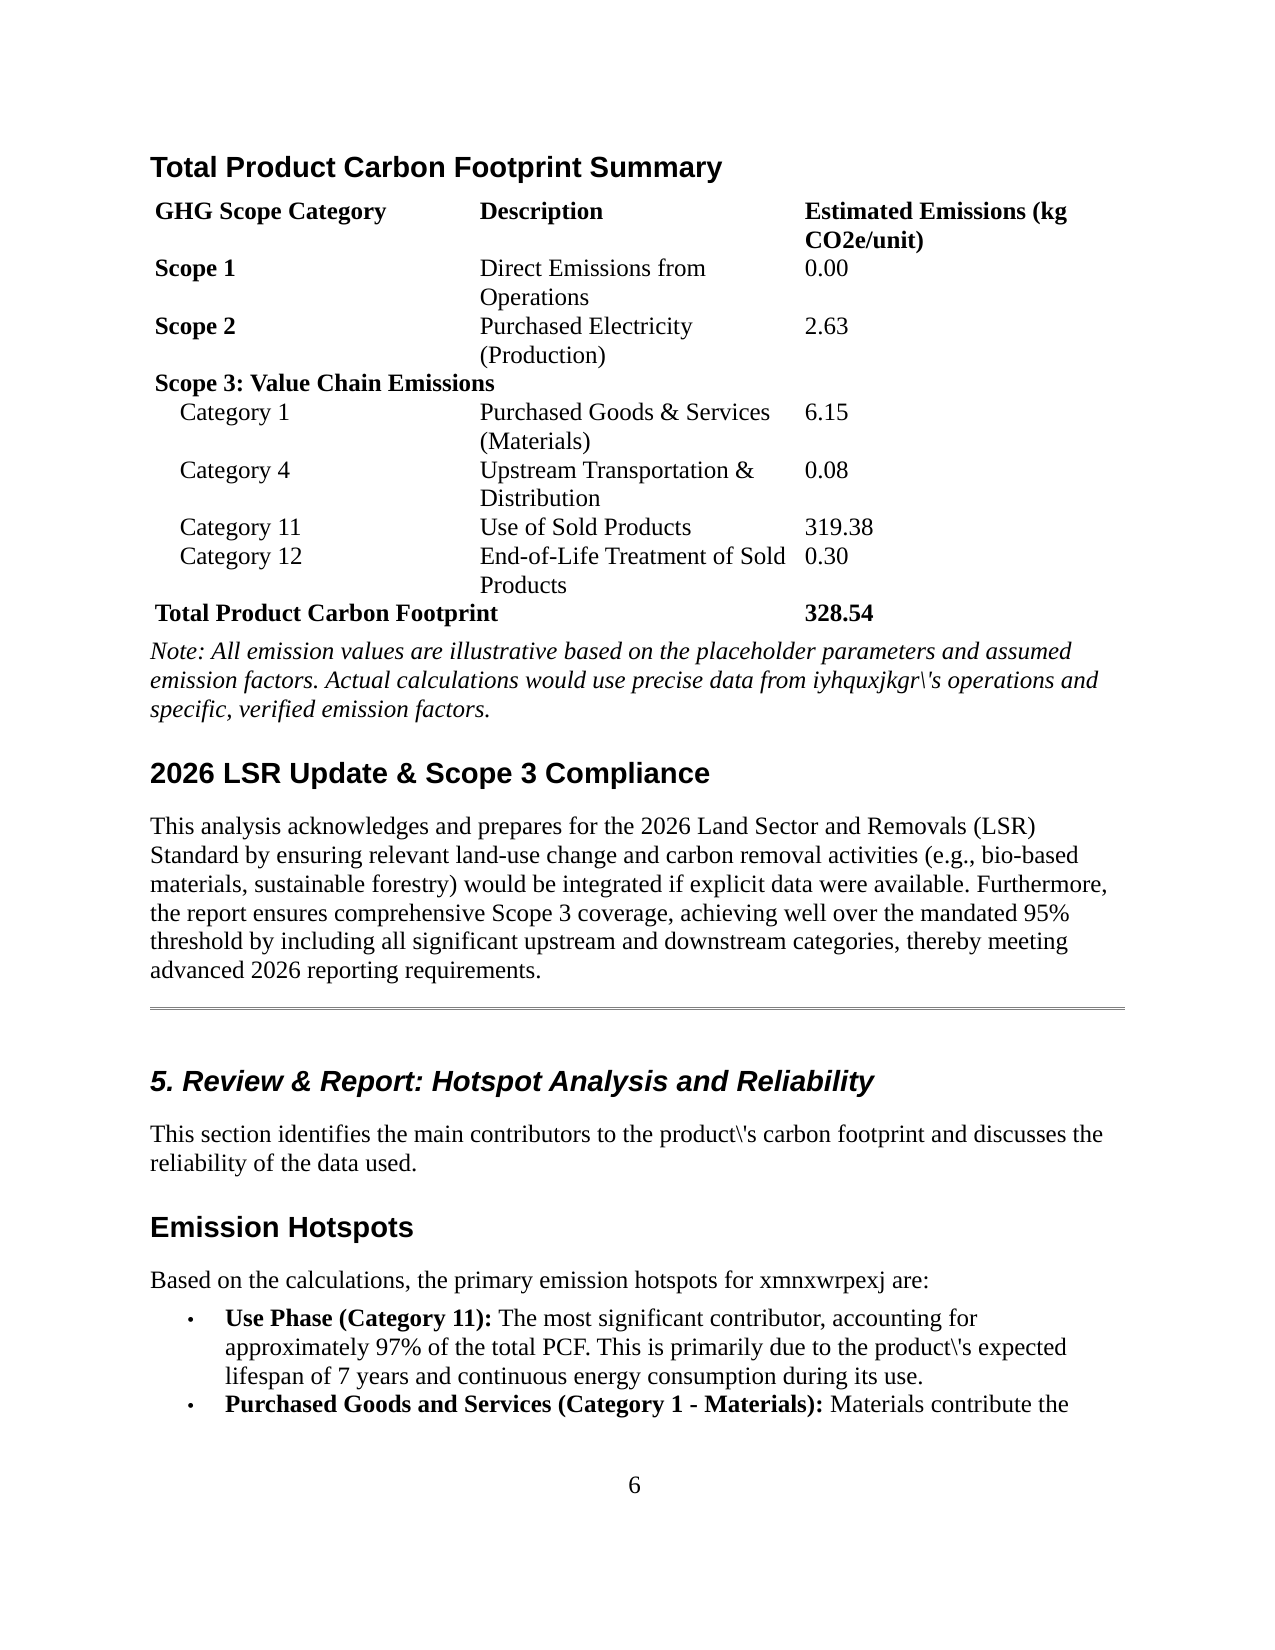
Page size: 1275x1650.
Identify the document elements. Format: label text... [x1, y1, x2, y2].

table_cell Purchased Electricity (Production) [475, 311, 800, 368]
text This section identifies the main contributors to the product\'s carbon footprint and discusses the reliability of the data used. [150, 1119, 1125, 1177]
table_cell Use of Sold Products [475, 512, 800, 541]
table_cell 2.63 [800, 311, 1125, 368]
table_header Estimated Emissions (kg CO2e/unit) [800, 196, 1125, 253]
table_cell Total Product Carbon Footprint [150, 599, 800, 627]
table_cell Scope 3: Value Chain Emissions [150, 369, 1125, 397]
table_header GHG Scope Category [150, 196, 475, 253]
table_cell 0.30 [800, 541, 1125, 598]
subtitle 2026 LSR Update & Scope 3 Compliance [150, 756, 1125, 790]
table_cell 328.54 [800, 599, 1125, 627]
table_cell Scope 2 [150, 311, 475, 368]
subtitle Emission Hotspots [150, 1211, 1125, 1244]
table_cell Category 11 [150, 512, 475, 541]
table_cell End-of-Life Treatment of Sold Products [475, 541, 800, 598]
table_cell Scope 1 [150, 254, 475, 311]
table_cell 0.08 [800, 455, 1125, 512]
table_cell 0.00 [800, 254, 1125, 311]
table_cell Direct Emissions from Operations [475, 254, 800, 311]
table_cell Category 1 [150, 397, 475, 455]
table_cell 6.15 [800, 397, 1125, 455]
list Use Phase (Category 11): The most significant contributor, accounting for approximately 97% of the total PCF. This is primarily due to the product\'s expected lifespan of 7 years and continuous energy consumption during its use. [187, 1303, 1125, 1389]
table_cell Purchased Goods & Services (Materials) [475, 397, 800, 455]
subtitle Total Product Carbon Footprint Summary [150, 150, 1125, 183]
table_cell Upstream Transportation & Distribution [475, 455, 800, 512]
table_cell Category 4 [150, 455, 475, 512]
table_cell 319.38 [800, 512, 1125, 541]
text This analysis acknowledges and prepares for the 2026 Land Sector and Removals (LSR) Standard by ensuring relevant land-use change and carbon removal activities (e.g., bio-based materials, sustainable forestry) would be integrated if explicit data were available. Furthermore, the report ensures comprehensive Scope 3 coverage, achieving well over the mandated 95% threshold by including all significant upstream and downstream categories, thereby meeting advanced 2026 reporting requirements. [150, 811, 1125, 984]
subtitle 5. Review & Report: Hotspot Analysis and Reliability [150, 1064, 1125, 1098]
text Based on the calculations, the primary emission hotspots for xmnxwrpexj are: [150, 1266, 1125, 1294]
table_cell Category 12 [150, 541, 475, 598]
list Purchased Goods and Services (Category 1 - Materials): Materials contribute the [187, 1389, 1125, 1418]
table_header Description [475, 196, 800, 253]
text Note: All emission values are illustrative based on the placeholder parameters and assumed emission factors. Actual calculations would use precise data from iyhquxjkgr\'s operations and specific, verified emission factors. [150, 636, 1125, 722]
